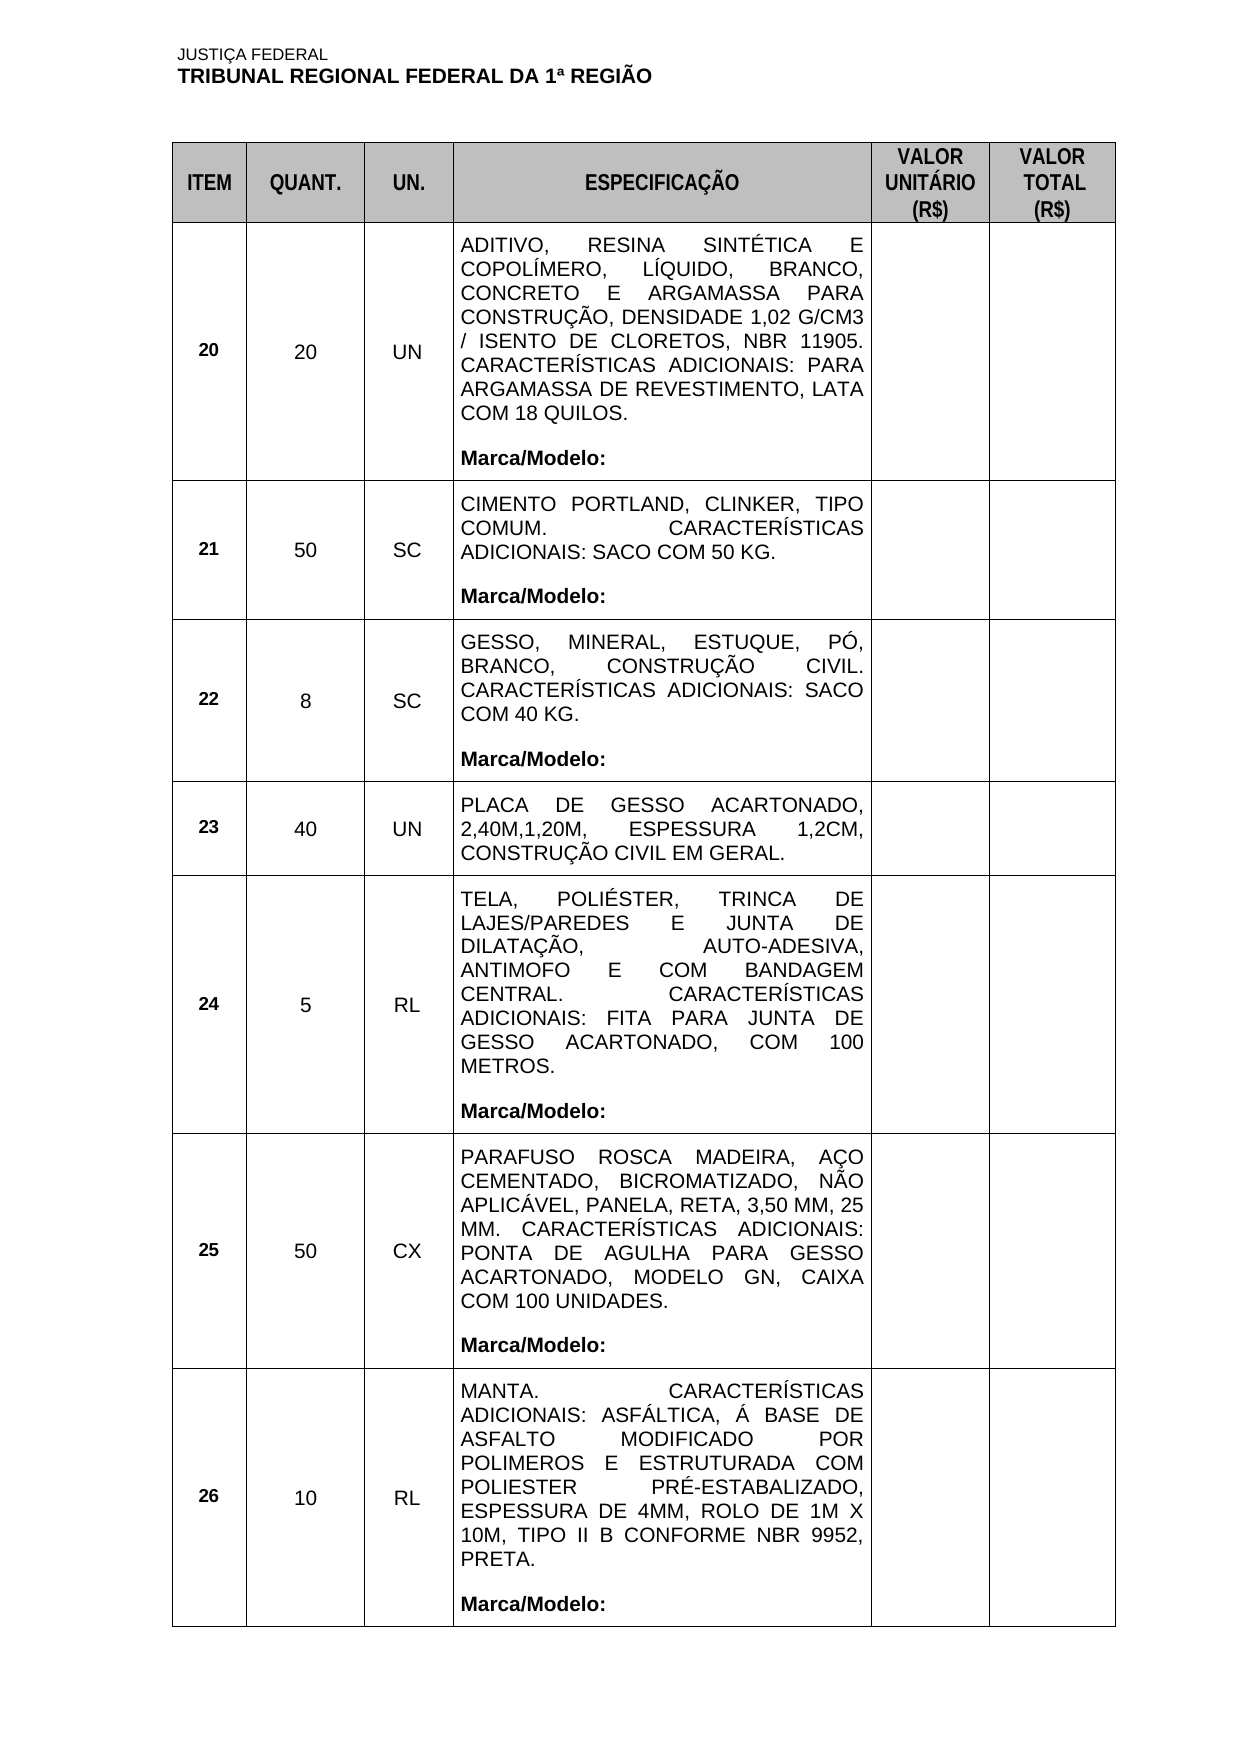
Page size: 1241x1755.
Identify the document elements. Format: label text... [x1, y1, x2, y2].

table_cell TELA, POLIÉSTER, TRINCA DE LAJES/PAREDES E JUNTA DE DILATAÇÃO, AUTO-ADESIVA, ANTIMOFO E COM BANDAGEM CENTRAL. CARACTERÍSTICAS ADICIONAIS: FITA PARA JUNTA DE GESSO ACARTONADO, COM 100 METROS. Marca/Modelo: [454, 876, 871, 1133]
table_cell MANTA. CARACTERÍSTICAS ADICIONAIS: ASFÁLTICA, Á BASE DE ASFALTO MODIFICADO POR POLIMEROS E ESTRUTURADA COM POLIESTER PRÉ-ESTABALIZADO, ESPESSURA DE 4MM, ROLO DE 1M X 10M, TIPO II B CONFORME NBR 9952, PRETA. Marca/Modelo: [454, 1369, 871, 1626]
table_cell 20 [173, 223, 246, 480]
table_cell CX [365, 1134, 453, 1368]
table_header QUANT. [247, 143, 364, 222]
table_header UN. [365, 143, 453, 222]
table_cell RL [365, 876, 453, 1133]
table_cell [872, 876, 989, 1133]
table_cell [990, 782, 1115, 875]
table_cell SC [365, 620, 453, 781]
table_cell 8 [247, 620, 364, 781]
table_cell GESSO, MINERAL, ESTUQUE, PÓ, BRANCO, CONSTRUÇÃO CIVIL. CARACTERÍSTICAS ADICIONAIS: SACO COM 40 KG. Marca/Modelo: [454, 620, 871, 781]
table_cell 40 [247, 782, 364, 875]
table_cell [872, 1134, 989, 1368]
table_cell 50 [247, 481, 364, 619]
table_cell CIMENTO PORTLAND, CLINKER, TIPO COMUM. CARACTERÍSTICAS ADICIONAIS: SACO COM 50 KG. Marca/Modelo: [454, 481, 871, 619]
table_cell 5 [247, 876, 364, 1133]
table_cell 21 [173, 481, 246, 619]
table_cell ADITIVO, RESINA SINTÉTICA E COPOLÍMERO, LÍQUIDO, BRANCO, CONCRETO E ARGAMASSA PARA CONSTRUÇÃO, DENSIDADE 1,02 G/CM3 / ISENTO DE CLORETOS, NBR 11905. CARACTERÍSTICAS ADICIONAIS: PARA ARGAMASSA DE REVESTIMENTO, LATA COM 18 QUILOS. Marca/Modelo: [454, 223, 871, 480]
table_cell 25 [173, 1134, 246, 1368]
table_cell 20 [247, 223, 364, 480]
table_cell [872, 782, 989, 875]
table_cell [872, 1369, 989, 1626]
table_cell SC [365, 481, 453, 619]
table_cell [872, 481, 989, 619]
table_cell [990, 620, 1115, 781]
table_cell [990, 1369, 1115, 1626]
table_cell PARAFUSO ROSCA MADEIRA, AÇO CEMENTADO, BICROMATIZADO, NÃO APLICÁVEL, PANELA, RETA, 3,50 MM, 25 MM. CARACTERÍSTICAS ADICIONAIS: PONTA DE AGULHA PARA GESSO ACARTONADO, MODELO GN, CAIXA COM 100 UNIDADES. Marca/Modelo: [454, 1134, 871, 1368]
table_cell [872, 223, 989, 480]
table_cell [872, 620, 989, 781]
table_header VALOR UNITÁRIO (R$) [872, 143, 989, 222]
table_cell [990, 876, 1115, 1133]
table_cell 24 [173, 876, 246, 1133]
table_cell UN [365, 782, 453, 875]
table_header ITEM [173, 143, 246, 222]
table_cell RL [365, 1369, 453, 1626]
table_cell 50 [247, 1134, 364, 1368]
table_header ESPECIFICAÇÃO [454, 143, 871, 222]
table_cell [990, 1134, 1115, 1368]
table_cell 26 [173, 1369, 246, 1626]
table_cell 22 [173, 620, 246, 781]
table_cell 10 [247, 1369, 364, 1626]
table_cell PLACA DE GESSO ACARTONADO, 2,40M,1,20M, ESPESSURA 1,2CM, CONSTRUÇÃO CIVIL EM GERAL. [454, 782, 871, 875]
table_header VALOR TOTAL (R$) [990, 143, 1115, 222]
table_cell UN [365, 223, 453, 480]
table_cell [990, 481, 1115, 619]
table_cell 23 [173, 782, 246, 875]
table_cell [990, 223, 1115, 480]
